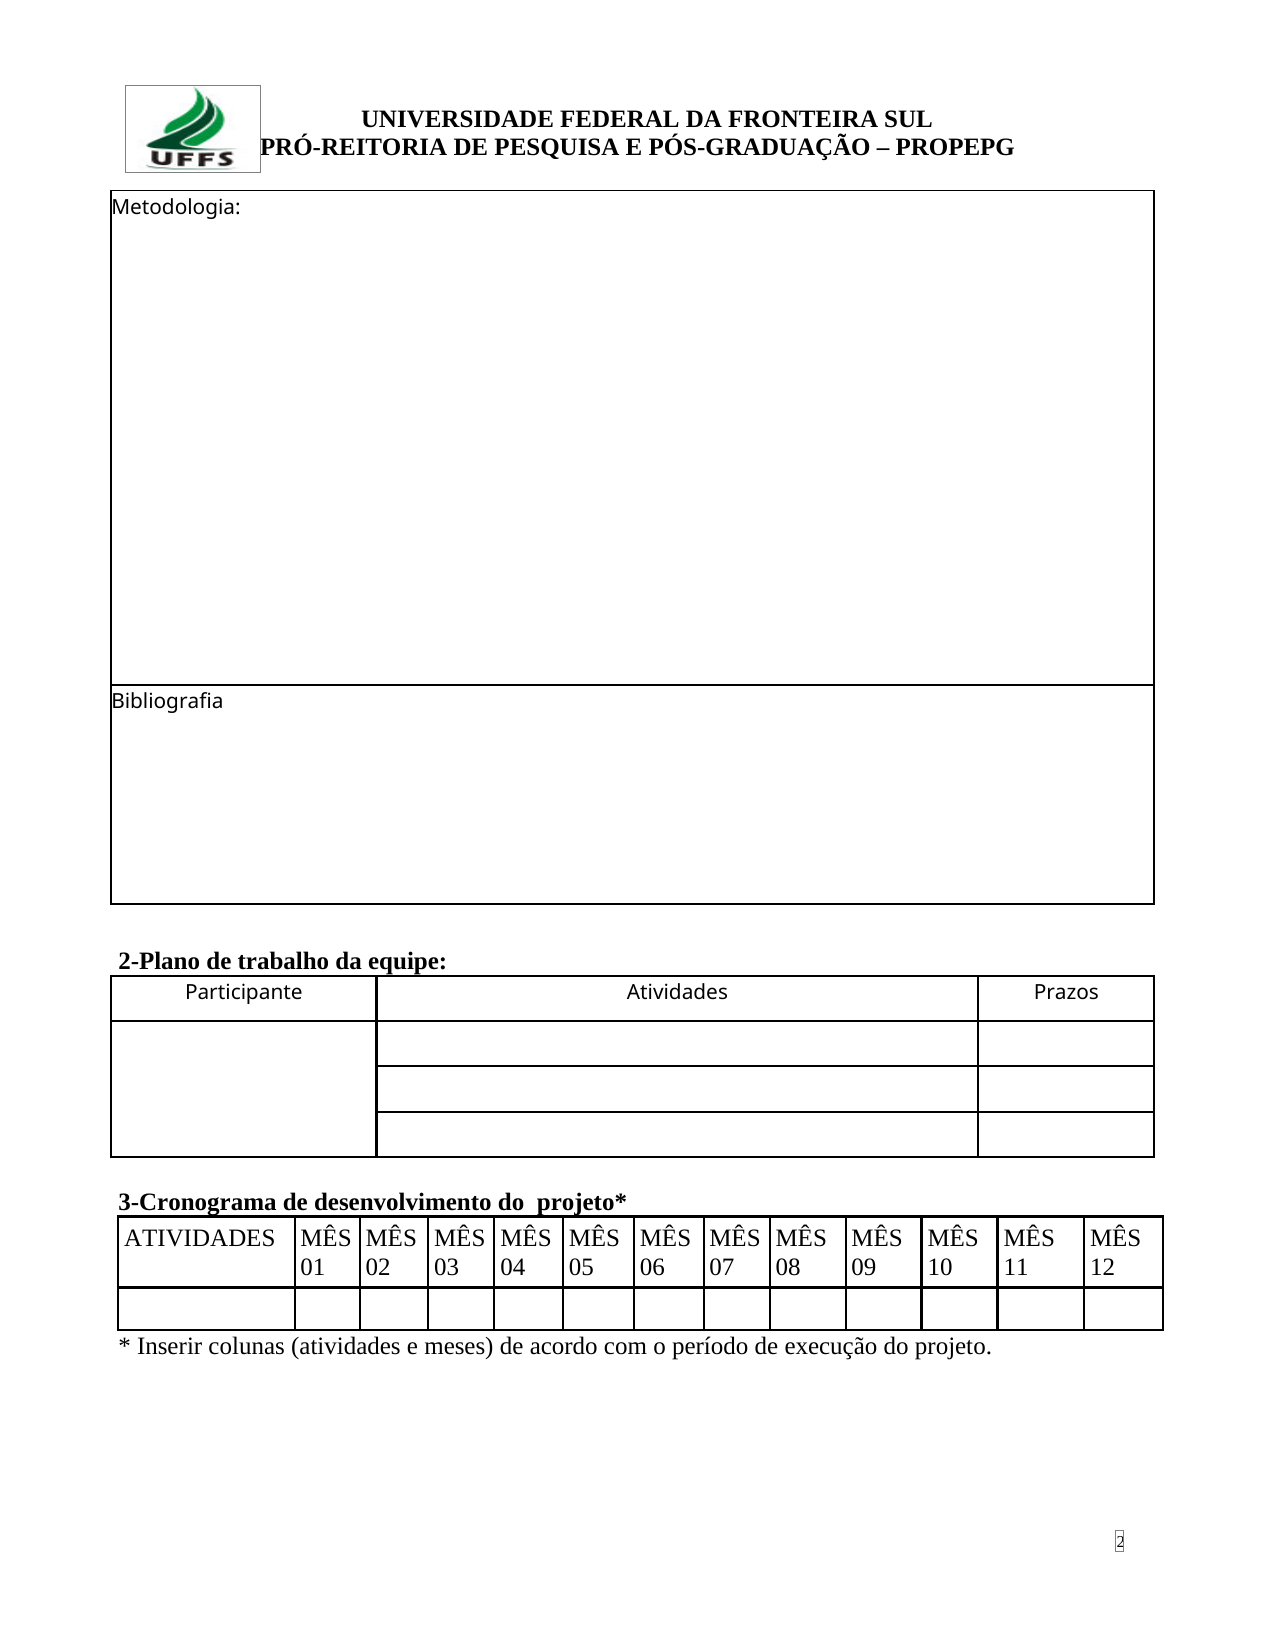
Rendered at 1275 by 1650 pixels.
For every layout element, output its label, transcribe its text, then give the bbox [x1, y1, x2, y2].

table_header MÊS 04 [495, 1218, 562, 1286]
table_cell Metodologia: [112, 191, 1153, 684]
table_cell [378, 1022, 977, 1065]
table_header Prazos [979, 977, 1153, 1020]
table_cell [923, 1289, 996, 1329]
table_cell [564, 1289, 633, 1329]
table_header MÊS 03 [429, 1218, 493, 1286]
table_cell [705, 1289, 769, 1329]
table_cell [771, 1289, 845, 1329]
table_cell [635, 1289, 703, 1329]
table_header MÊS 07 [705, 1218, 769, 1286]
table_header ATIVIDADES [119, 1218, 294, 1286]
table_header MÊS 08 [771, 1218, 845, 1286]
picture [126, 86, 260, 172]
table_cell [1085, 1289, 1162, 1329]
table_cell Bibliografia [112, 686, 1153, 902]
table_cell [361, 1289, 427, 1329]
table_header MÊS 01 [296, 1218, 359, 1286]
text * Inserir colunas (atividades e meses) de acordo com o período de execução do projeto. [118, 1331, 1157, 1359]
table_cell [119, 1289, 294, 1329]
table_cell [999, 1289, 1083, 1329]
subtitle 2-Plano de trabalho da equipe: [118, 946, 1157, 974]
subtitle 3-Cronograma de desenvolvimento do projeto* [118, 1187, 1157, 1215]
table_header MÊS 02 [361, 1218, 427, 1286]
table_header MÊS 09 [847, 1218, 920, 1286]
table_cell [112, 1022, 375, 1156]
table_header MÊS 06 [635, 1218, 703, 1286]
table_header Participante [112, 977, 375, 1020]
table_cell [296, 1289, 359, 1329]
table_header Atividades [378, 977, 977, 1020]
table_cell [378, 1113, 977, 1156]
table_cell [979, 1113, 1153, 1156]
table_cell [847, 1289, 920, 1329]
table_cell [979, 1067, 1153, 1111]
table_cell [429, 1289, 493, 1329]
table_header MÊS 05 [564, 1218, 633, 1286]
table_cell [378, 1067, 977, 1111]
table_cell [495, 1289, 562, 1329]
table_header MÊS 10 [923, 1218, 996, 1286]
table_header MÊS 12 [1085, 1218, 1162, 1286]
table_header MÊS 11 [999, 1218, 1083, 1286]
table_cell [979, 1022, 1153, 1065]
